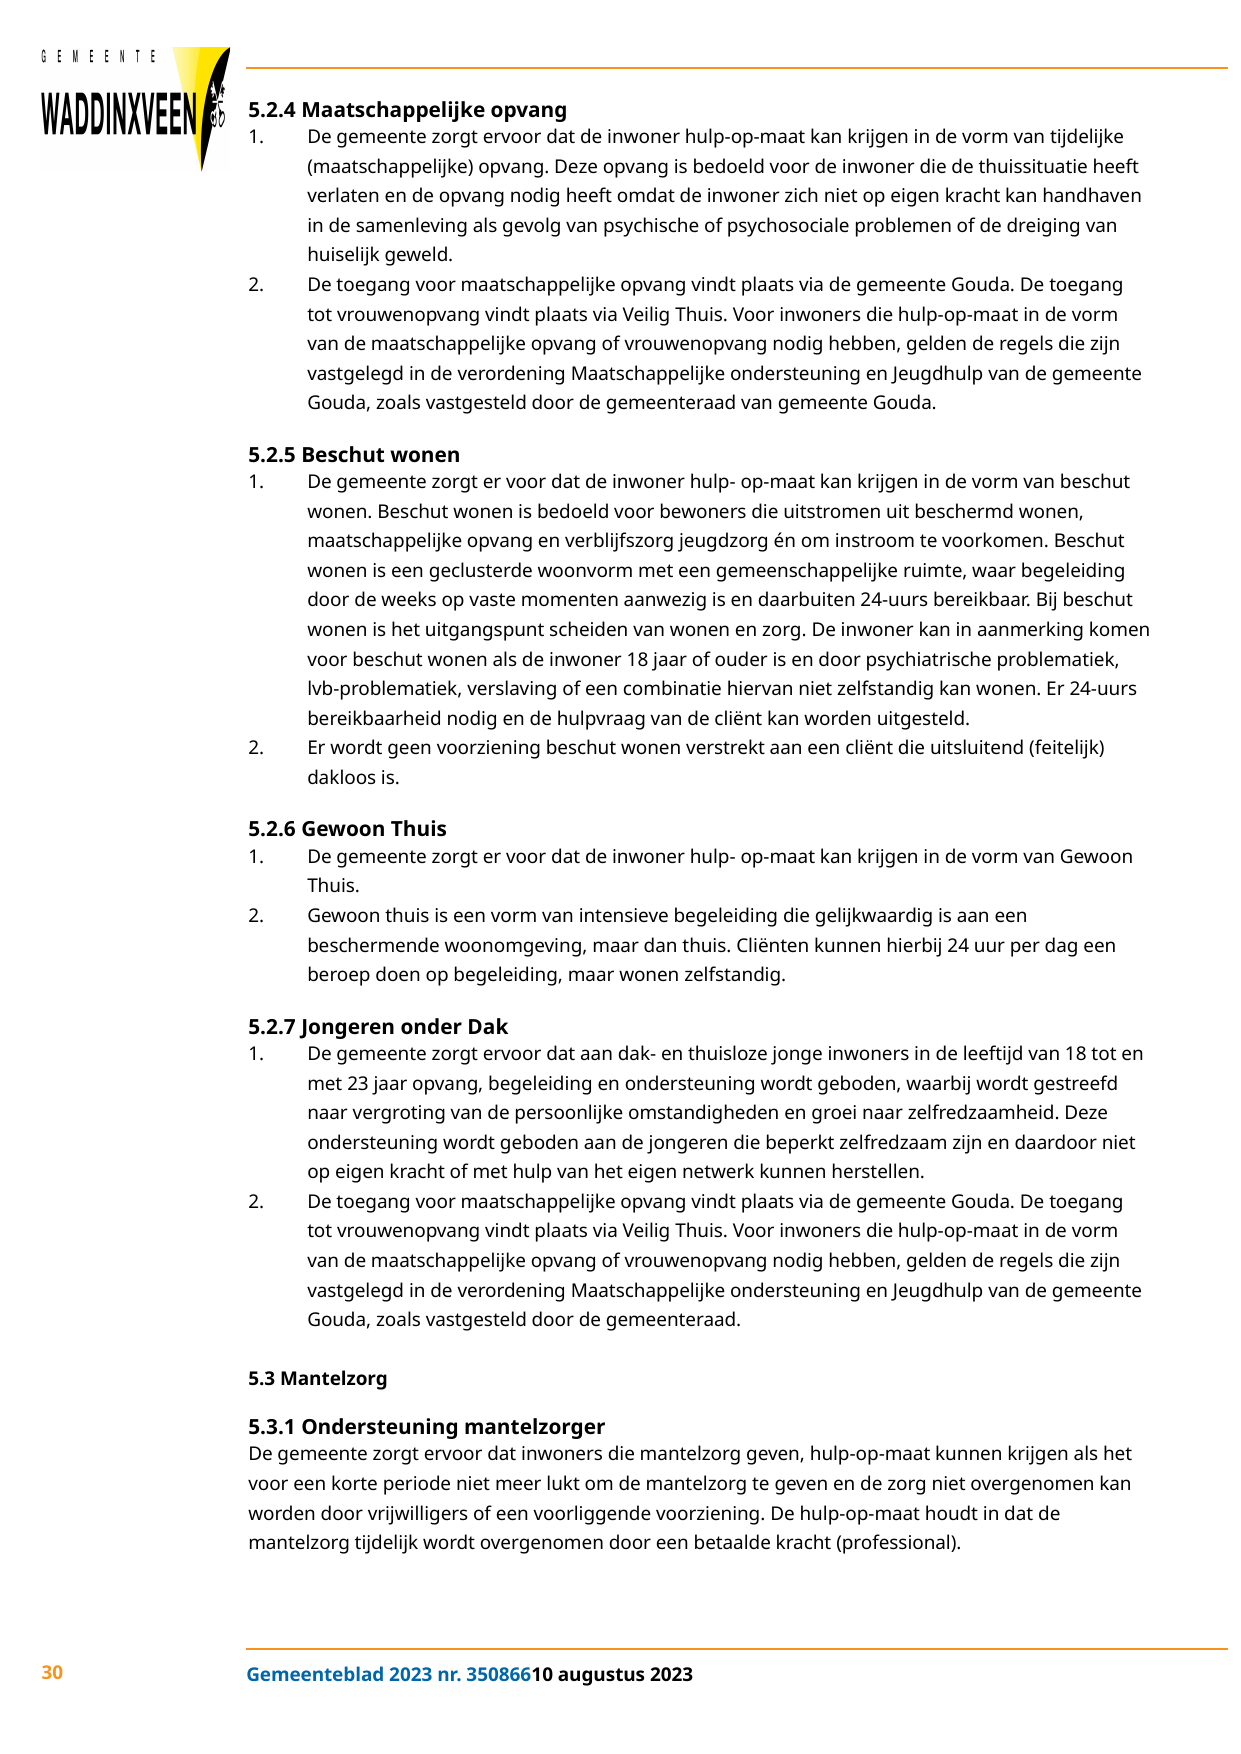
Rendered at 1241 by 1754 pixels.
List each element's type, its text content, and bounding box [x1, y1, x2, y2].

list De gemeente zorgt er voor dat de inwoner hulp- op-maat kan krijgen in de vorm van beschut wonen. Beschut wonen is bedoeld voor bewoners die uitstromen uit beschermd wonen, maatschappelijke opvang en verblijfszorg jeugdzorg én om instroom te voorkomen. Beschut wonen is een geclusterde woonvorm met een gemeenschappelijke ruimte, waar begeleiding door de weeks op vaste momenten aanwezig is en daarbuiten 24-uurs bereikbaar. Bij beschut wonen is het uitgangspunt scheiden van wonen en zorg. De inwoner kan in aanmerking komen voor beschut wonen als de inwoner 18 jaar of ouder is en door psychiatrische problematiek, lvb-problematiek, verslaving of een combinatie hiervan niet zelfstandig kan wonen. Er 24-uurs bereikbaarheid nodig en de hulpvraag van de cliënt kan worden uitgesteld. [248, 468, 1152, 731]
list Er wordt geen voorziening beschut wonen verstrekt aan een cliënt die uitsluitend (feitelijk) dakloos is. [248, 734, 1152, 790]
text 5.2.7 Jongeren onder Dak [248, 1012, 1152, 1040]
list De gemeente zorgt ervoor dat de inwoner hulp-op-maat kan krijgen in de vorm van tijdelijke (maatschappelijke) opvang. Deze opvang is bedoeld voor de inwoner die de thuissituatie heeft verlaten en de opvang nodig heeft omdat de inwoner zich niet op eigen kracht kan handhaven in de samenleving als gevolg van psychische of psychosociale problemen of de dreiging van huiselijk geweld. [248, 123, 1152, 267]
list Gewoon thuis is een vorm van intensieve begeleiding die gelijkwaardig is aan een beschermende woonomgeving, maar dan thuis. Cliënten kunnen hierbij 24 uur per dag een beroep doen op begeleiding, maar wonen zelfstandig. [248, 902, 1152, 987]
list De gemeente zorgt ervoor dat aan dak- en thuisloze jonge inwoners in de leeftijd van 18 tot en met 23 jaar opvang, begeleiding en ondersteuning wordt geboden, waarbij wordt gestreefd naar vergroting van de persoonlijke omstandigheden en groei naar zelfredzaamheid. Deze ondersteuning wordt geboden aan de jongeren die beperkt zelfredzaam zijn en daardoor niet op eigen kracht of met hulp van het eigen netwerk kunnen herstellen. [248, 1040, 1152, 1184]
text 5.3.1 Ondersteuning mantelzorger [248, 1412, 1152, 1441]
picture [41, 47, 231, 172]
text 5.2.6 Gewoon Thuis [248, 814, 1152, 843]
text De gemeente zorgt ervoor dat inwoners die mantelzorg geven, hulp-op-maat kunnen krijgen als het voor een korte periode niet meer lukt om de mantelzorg te geven en de zorg niet overgenomen kan worden door vrijwilligers of een voorliggende voorziening. De hulp-op-maat houdt in dat de mantelzorg tijdelijk wordt overgenomen door een betaalde kracht (professional). [248, 1441, 1152, 1555]
list De toegang voor maatschappelijke opvang vindt plaats via de gemeente Gouda. De toegang tot vrouwenopvang vindt plaats via Veilig Thuis. Voor inwoners die hulp-op-maat in de vorm van de maatschappelijke opvang of vrouwenopvang nodig hebben, gelden de regels die zijn vastgelegd in de verordening Maatschappelijke ondersteuning en Jeugdhulp van de gemeente Gouda, zoals vastgesteld door de gemeenteraad. [248, 1188, 1152, 1332]
text 5.2.4 Maatschappelijke opvang [248, 95, 1152, 123]
list De gemeente zorgt er voor dat de inwoner hulp- op-maat kan krijgen in de vorm van Gewoon Thuis. [248, 843, 1152, 898]
text 5.3 Mantelzorg [248, 1366, 1152, 1391]
list De toegang voor maatschappelijke opvang vindt plaats via de gemeente Gouda. De toegang tot vrouwenopvang vindt plaats via Veilig Thuis. Voor inwoners die hulp-op-maat in de vorm van de maatschappelijke opvang of vrouwenopvang nodig hebben, gelden de regels die zijn vastgelegd in de verordening Maatschappelijke ondersteuning en Jeugdhulp van de gemeente Gouda, zoals vastgesteld door de gemeenteraad van gemeente Gouda. [248, 271, 1152, 415]
text 5.2.5 Beschut wonen [248, 440, 1152, 468]
